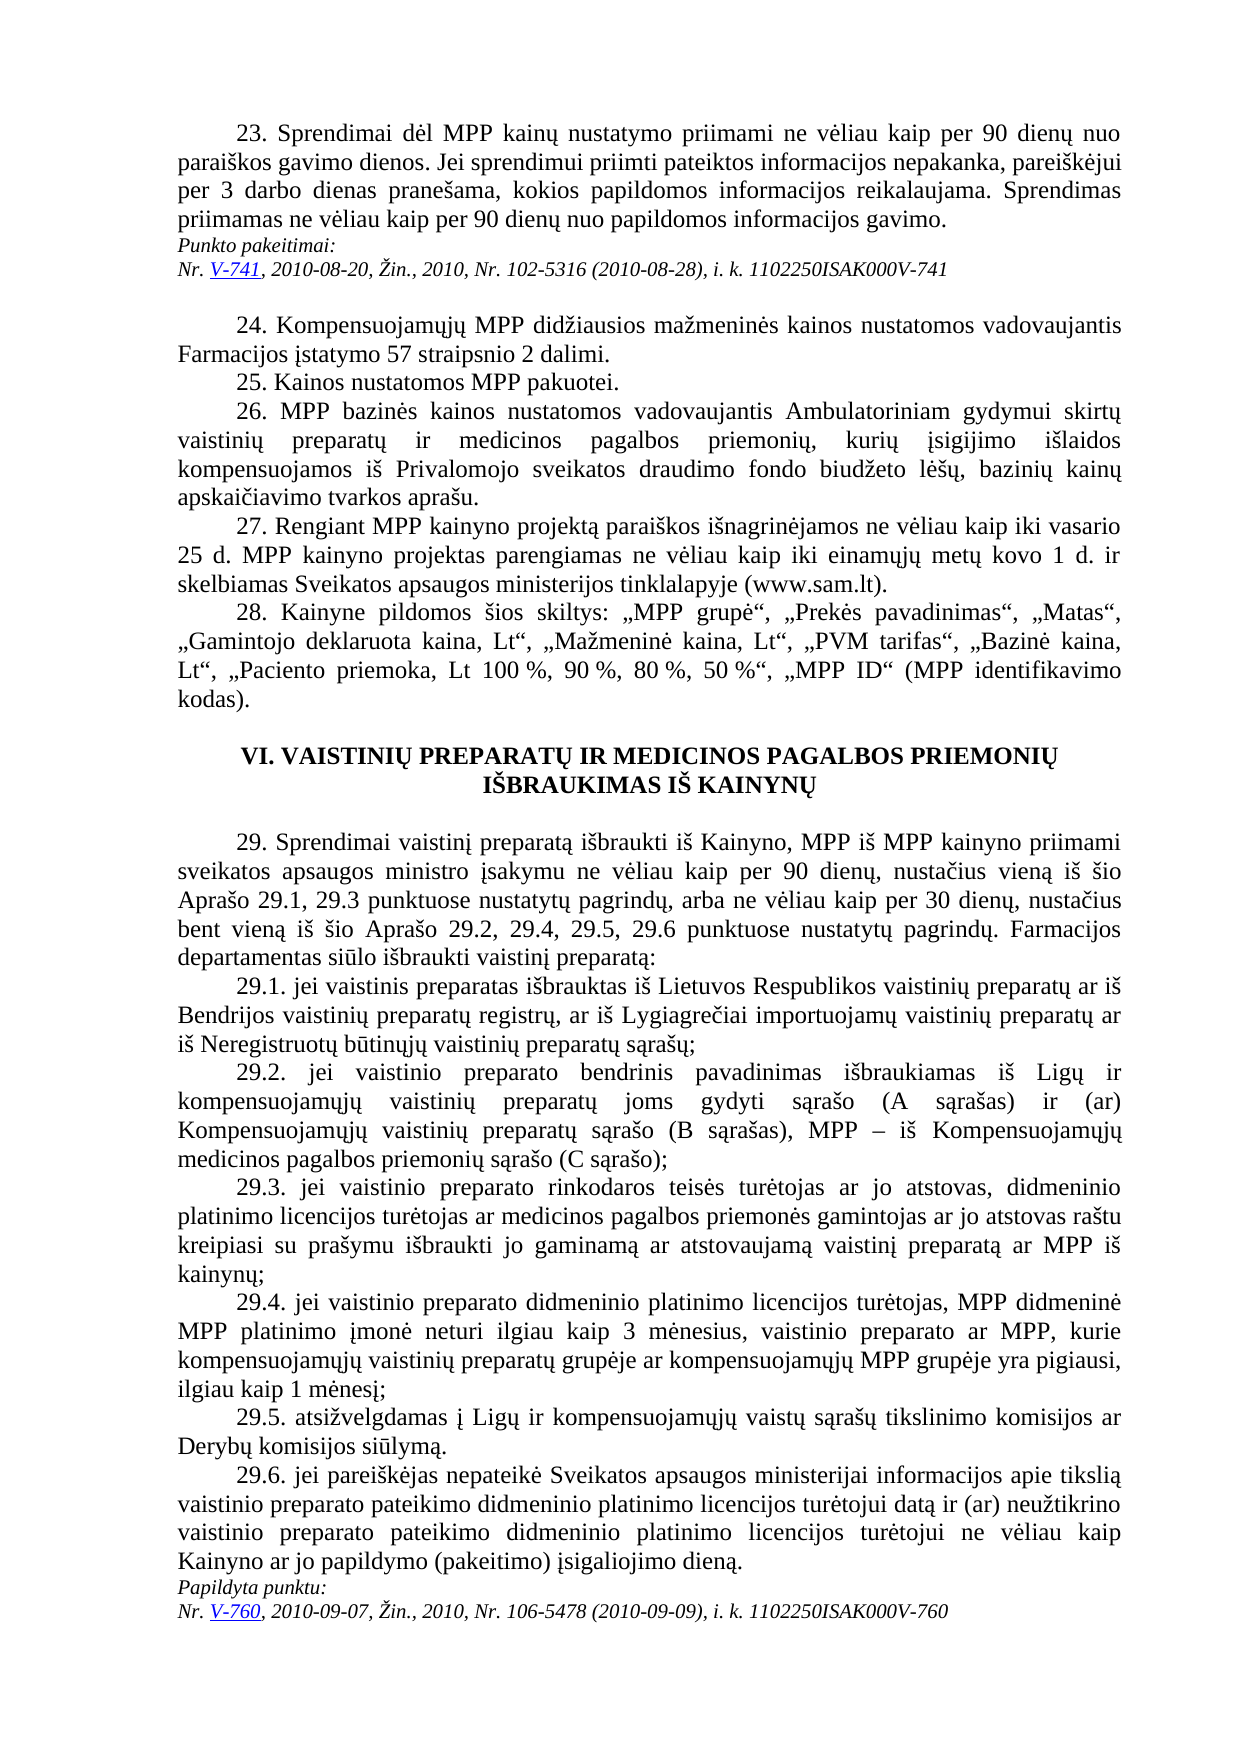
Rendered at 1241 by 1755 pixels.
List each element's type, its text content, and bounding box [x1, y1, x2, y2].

text 25. Kainos nustatomos MPP pakuotei. [177, 367, 1122, 396]
text 29.2. jei vaistinio preparato bendrinis pavadinimas išbraukiamas iš Ligų ir kompensuojamųjų vaistinių preparatų joms gydyti sąrašo (A sąrašas) ir (ar) Kompensuojamųjų vaistinių preparatų sąrašo (B sąrašas), MPP – iš Kompensuojamųjų medicinos pagalbos priemonių sąrašo (C sąrašo); [177, 1057, 1122, 1172]
text 29.6. jei pareiškėjas nepateikė Sveikatos apsaugos ministerijai informacijos apie tikslią vaistinio preparato pateikimo didmeninio platinimo licencijos turėtojui datą ir (ar) neužtikrino vaistinio preparato pateikimo didmeninio platinimo licencijos turėtojui ne vėliau kaip Kainyno ar jo papildymo (pakeitimo) įsigaliojimo dieną. [177, 1460, 1122, 1575]
text VI. VAISTINIŲ PREPARATŲ IR MEDICINOS PAGALBOS PRIEMONIŲ IŠBRAUKIMAS IŠ KAINYNŲ [177, 741, 1122, 799]
text 23. Sprendimai dėl MPP kainų nustatymo priimami ne vėliau kaip per 90 dienų nuo paraiškos gavimo dienos. Jei sprendimui priimti pateiktos informacijos nepakanka, pareiškėjui per 3 darbo dienas pranešama, kokios papildomos informacijos reikalaujama. Sprendimas priimamas ne vėliau kaip per 90 dienų nuo papildomos informacijos gavimo. [177, 118, 1122, 233]
text 29.3. jei vaistinio preparato rinkodaros teisės turėtojas ar jo atstovas, didmeninio platinimo licencijos turėtojas ar medicinos pagalbos priemonės gamintojas ar jo atstovas raštu kreipiasi su prašymu išbraukti jo gaminamą ar atstovaujamą vaistinį preparatą ar MPP iš kainynų; [177, 1172, 1122, 1287]
text Punkto pakeitimai: [177, 233, 1122, 257]
text 28. Kainyne pildomos šios skiltys: „MPP grupė“, „Prekės pavadinimas“, „Matas“, „Gamintojo deklaruota kaina, Lt“, „Mažmeninė kaina, Lt“, „PVM tarifas“, „Bazinė kaina, Lt“, „Paciento priemoka, Lt 100 %, 90 %, 80 %, 50 %“, „MPP ID“ (MPP identifikavimo kodas). [177, 597, 1122, 712]
text 29.1. jei vaistinis preparatas išbrauktas iš Lietuvos Respublikos vaistinių preparatų ar iš Bendrijos vaistinių preparatų registrų, ar iš Lygiagrečiai importuojamų vaistinių preparatų ar iš Neregistruotų būtinųjų vaistinių preparatų sąrašų; [177, 971, 1122, 1057]
text 29. Sprendimai vaistinį preparatą išbraukti iš Kainyno, MPP iš MPP kainyno priimami sveikatos apsaugos ministro įsakymu ne vėliau kaip per 90 dienų, nustačius vieną iš šio Aprašo 29.1, 29.3 punktuose nustatytų pagrindų, arba ne vėliau kaip per 30 dienų, nustačius bent vieną iš šio Aprašo 29.2, 29.4, 29.5, 29.6 punktuose nustatytų pagrindų. Farmacijos departamentas siūlo išbraukti vaistinį preparatą: [177, 827, 1122, 971]
text 27. Rengiant MPP kainyno projektą paraiškos išnagrinėjamos ne vėliau kaip iki vasario 25 d. MPP kainyno projektas parengiamas ne vėliau kaip iki einamųjų metų kovo 1 d. ir skelbiamas Sveikatos apsaugos ministerijos tinklalapyje (www.sam.lt). [177, 511, 1122, 597]
text Nr. V-760, 2010-09-07, Žin., 2010, Nr. 106-5478 (2010-09-09), i. k. 1102250ISAK000V-760 [177, 1599, 1122, 1623]
text 29.4. jei vaistinio preparato didmeninio platinimo licencijos turėtojas, MPP didmeninė MPP platinimo įmonė neturi ilgiau kaip 3 mėnesius, vaistinio preparato ar MPP, kurie kompensuojamųjų vaistinių preparatų grupėje ar kompensuojamųjų MPP grupėje yra pigiausi, ilgiau kaip 1 mėnesį; [177, 1287, 1122, 1402]
text 26. MPP bazinės kainos nustatomos vadovaujantis Ambulatoriniam gydymui skirtų vaistinių preparatų ir medicinos pagalbos priemonių, kurių įsigijimo išlaidos kompensuojamos iš Privalomojo sveikatos draudimo fondo biudžeto lėšų, bazinių kainų apskaičiavimo tvarkos aprašu. [177, 396, 1122, 511]
text Papildyta punktu: [177, 1575, 1122, 1599]
text 29.5. atsižvelgdamas į Ligų ir kompensuojamųjų vaistų sąrašų tikslinimo komisijos ar Derybų komisijos siūlymą. [177, 1402, 1122, 1460]
text 24. Kompensuojamųjų MPP didžiausios mažmeninės kainos nustatomos vadovaujantis Farmacijos įstatymo 57 straipsnio 2 dalimi. [177, 310, 1122, 367]
text Nr. V-741, 2010-08-20, Žin., 2010, Nr. 102-5316 (2010-08-28), i. k. 1102250ISAK000V-741 [177, 257, 1122, 281]
